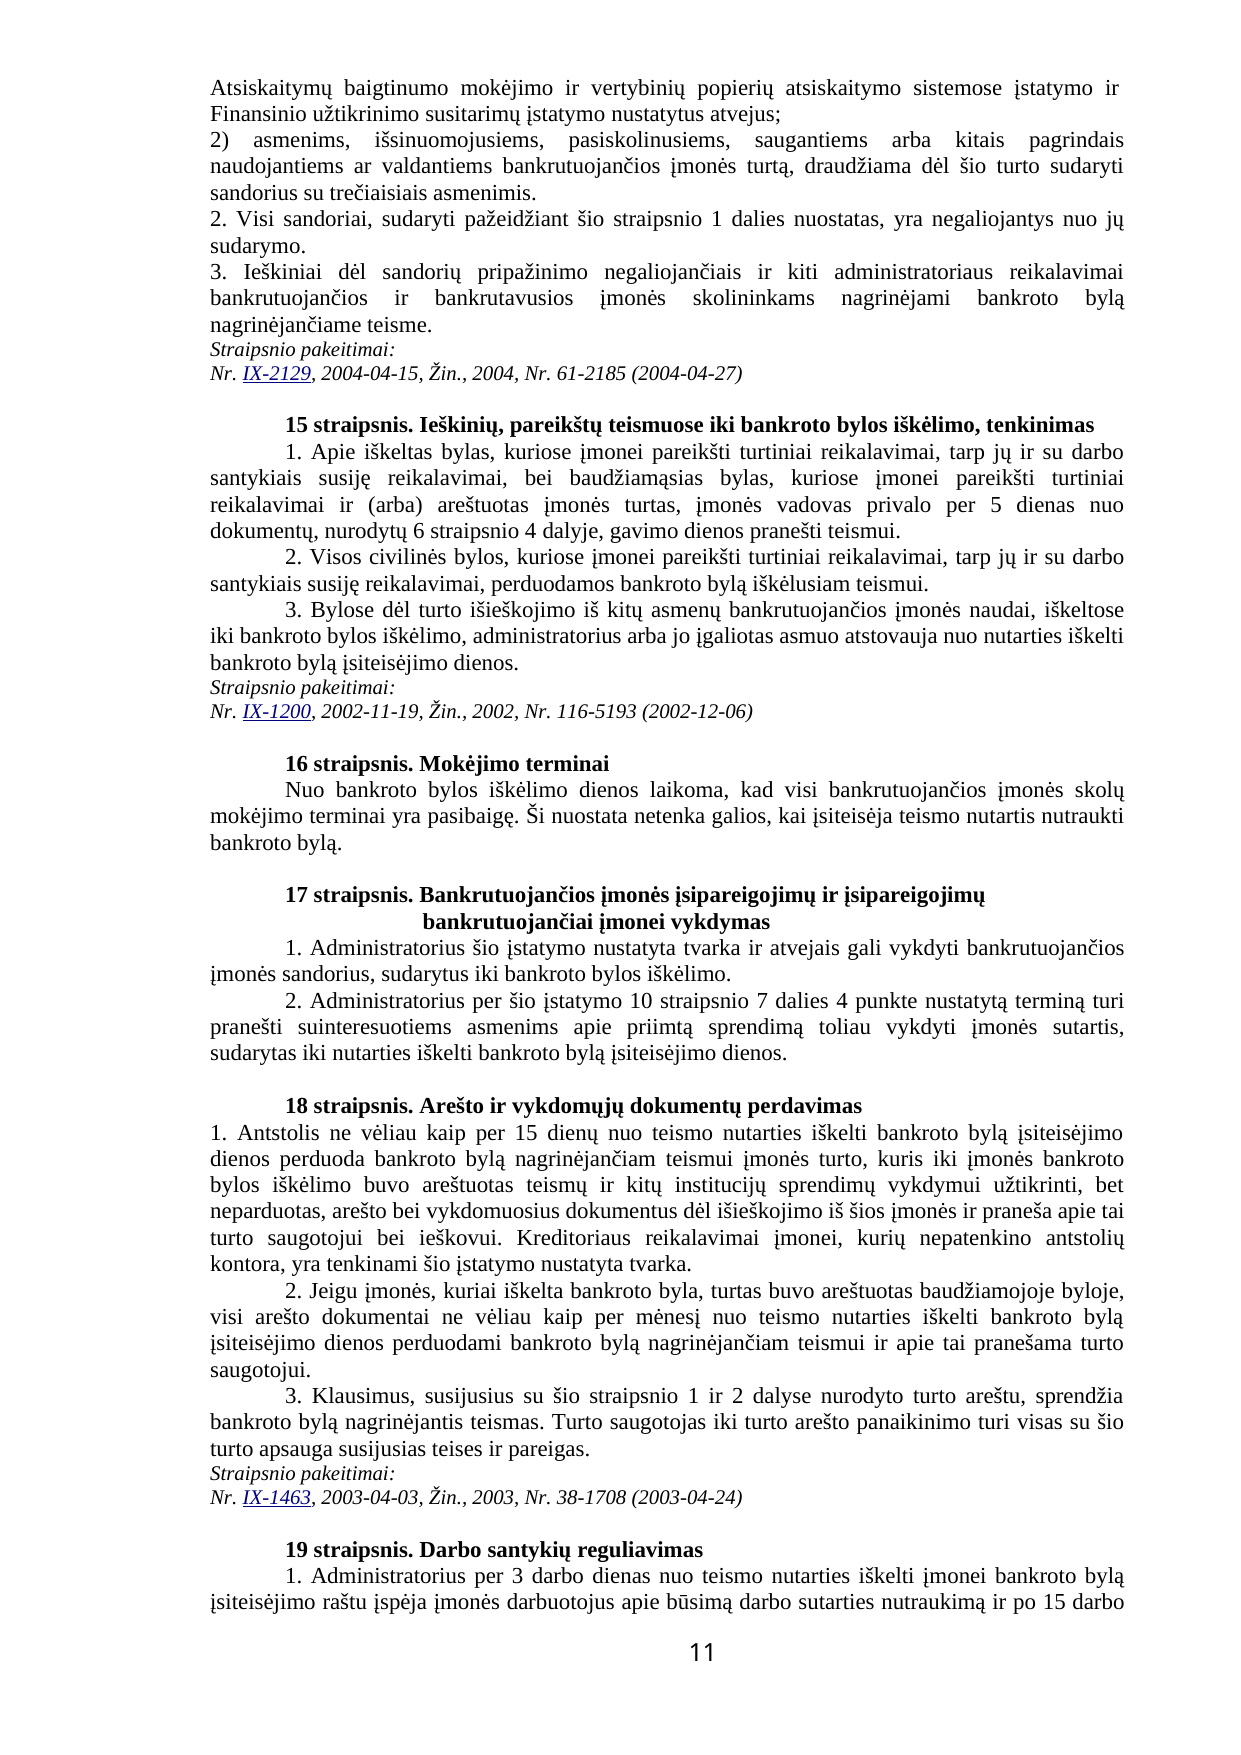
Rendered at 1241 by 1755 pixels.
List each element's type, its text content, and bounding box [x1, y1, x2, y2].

text Nr. IX-2129, 2004-04-15, Žin., 2004, Nr. 61-2185 (2004-04-27) [210, 361, 1120, 385]
text 1. Administratorius per 3 darbo dienas nuo teismo nutarties iškelti įmonei bankroto bylą įsiteisėjimo raštu įspėja įmonės darbuotojus apie būsimą darbo sutarties nutraukimą ir po 15 darbo [210, 1562, 1126, 1615]
text 3. Ieškiniai dėl sandorių pripažinimo negaliojančiais ir kiti administratoriaus reikalavimai bankrutuojančios ir bankrutavusios įmonės skolininkams nagrinėjami bankroto bylą nagrinėjančiame teisme. [210, 258, 1126, 337]
text Straipsnio pakeitimai: [210, 675, 1126, 699]
text 2) asmenims, išsinuomojusiems, pasiskolinusiems, saugantiems arba kitais pagrindais naudojantiems ar valdantiems bankrutuojančios įmonės turtą, draudžiama dėl šio turto sudaryti sandorius su trečiaisiais asmenimis. [210, 126, 1126, 205]
subtitle 15 straipsnis. Ieškinių, pareikštų teismuose iki bankroto bylos iškėlimo, tenkinimas [285, 412, 1126, 438]
text 19 straipsnis. Darbo santykių reguliavimas [210, 1536, 1126, 1562]
text Atsiskaitymų baigtinumo mokėjimo ir vertybinių popierių atsiskaitymo sistemose įstatymo ir Finansinio užtikrinimo susitarimų įstatymo nustatytus atvejus; [210, 73, 1120, 126]
text 2. Jeigu įmonės, kuriai iškelta bankroto byla, turtas buvo areštuotas baudžiamojoje byloje, visi arešto dokumentai ne vėliau kaip per mėnesį nuo teismo nutarties iškelti bankroto bylą įsiteisėjimo dienos perduodami bankroto bylą nagrinėjančiam teismui ir apie tai pranešama turto saugotojui. [210, 1277, 1126, 1382]
text 2. Administratorius per šio įstatymo 10 straipsnio 7 dalies 4 punkte nustatytą terminą turi pranešti suinteresuotiems asmenims apie priimtą sprendimą toliau vykdyti įmonės sutartis, sudarytas iki nutarties iškelti bankroto bylą įsiteisėjimo dienos. [210, 987, 1126, 1066]
text Straipsnio pakeitimai: [210, 1461, 1126, 1485]
text Nr. IX-1463, 2003-04-03, Žin., 2003, Nr. 38-1708 (2003-04-24) [210, 1485, 1126, 1509]
text Straipsnio pakeitimai: [210, 337, 1120, 361]
text 16 straipsnis. Mokėjimo terminai [210, 749, 1126, 776]
text 3. Klausimus, susijusius su šio straipsnio 1 ir 2 dalyse nurodyto turto areštu, sprendžia bankroto bylą nagrinėjantis teismas. Turto saugotojas iki turto arešto panaikinimo turi visas su šio turto apsauga susijusias teises ir pareigas. [210, 1382, 1126, 1461]
text 2. Visi sandoriai, sudaryti pažeidžiant šio straipsnio 1 dalies nuostatas, yra negaliojantys nuo jų sudarymo. [210, 205, 1126, 258]
text 2. Visos civilinės bylos, kuriose įmonei pareikšti turtiniai reikalavimai, tarp jų ir su darbo santykiais susiję reikalavimai, perduodamos bankroto bylą iškėlusiam teismui. [210, 543, 1126, 596]
subtitle bankrutuojančiai įmonei vykdymas [417, 908, 1126, 934]
subtitle 17 straipsnis. Bankrutuojančios įmonės įsipareigojimų ir įsipareigojimų [285, 881, 1126, 908]
text 1. Administratorius šio įstatymo nustatyta tvarka ir atvejais gali vykdyti bankrutuojančios įmonės sandorius, sudarytus iki bankroto bylos iškėlimo. [210, 934, 1126, 987]
text 1. Antstolis ne vėliau kaip per 15 dienų nuo teismo nutarties iškelti bankroto bylą įsiteisėjimo dienos perduoda bankroto bylą nagrinėjančiam teismui įmonės turto, kuris iki įmonės bankroto bylos iškėlimo buvo areštuotas teismų ir kitų institucijų sprendimų vykdymui užtikrinti, bet neparduotas, arešto bei vykdomuosius dokumentus dėl išieškojimo iš šios įmonės ir praneša apie tai turto saugotojui bei ieškovui. Kreditoriaus reikalavimai įmonei, kurių nepatenkino antstolių kontora, yra tenkinami šio įstatymo nustatyta tvarka. [210, 1118, 1126, 1277]
text 3. Bylose dėl turto išieškojimo iš kitų asmenų bankrutuojančios įmonės naudai, iškeltose iki bankroto bylos iškėlimo, administratorius arba jo įgaliotas asmuo atstovauja nuo nutarties iškelti bankroto bylą įsiteisėjimo dienos. [210, 596, 1126, 675]
text Nuo bankroto bylos iškėlimo dienos laikoma, kad visi bankrutuojančios įmonės skolų mokėjimo terminai yra pasibaigę. Ši nuostata netenka galios, kai įsiteisėja teismo nutartis nutraukti bankroto bylą. [210, 776, 1126, 855]
text 1. Apie iškeltas bylas, kuriose įmonei pareikšti turtiniai reikalavimai, tarp jų ir su darbo santykiais susiję reikalavimai, bei baudžiamąsias bylas, kuriose įmonei pareikšti turtiniai reikalavimai ir (arba) areštuotas įmonės turtas, įmonės vadovas privalo per 5 dienas nuo dokumentų, nurodytų 6 straipsnio 4 dalyje, gavimo dienos pranešti teismui. [210, 438, 1126, 543]
subtitle 18 straipsnis. Arešto ir vykdomųjų dokumentų perdavimas [210, 1092, 1126, 1118]
text Nr. IX-1200, 2002-11-19, Žin., 2002, Nr. 116-5193 (2002-12-06) [210, 699, 1126, 723]
